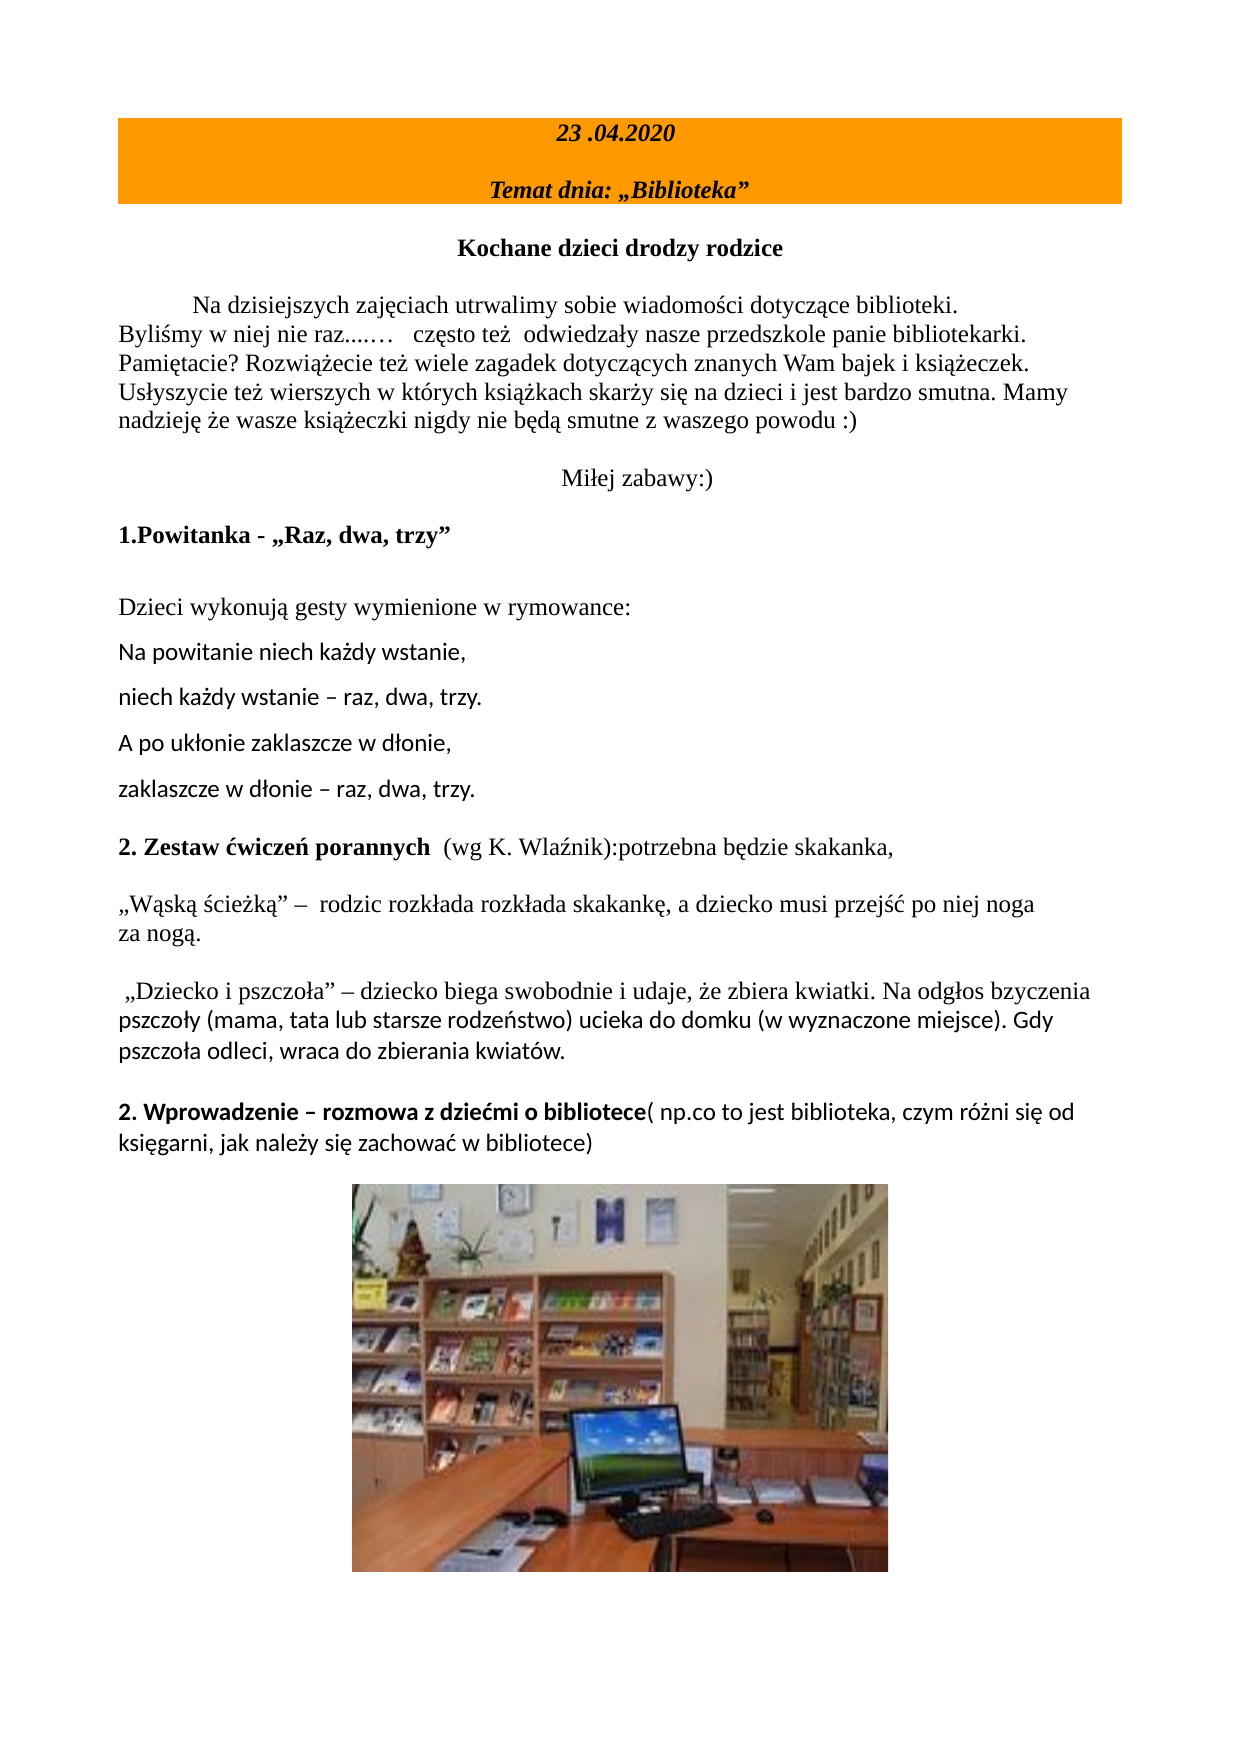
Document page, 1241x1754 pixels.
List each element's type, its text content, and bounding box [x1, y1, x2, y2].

text Temat dnia: „Biblioteka” [118, 176, 1122, 204]
picture [352, 1184, 889, 1572]
text Miłej zabawy:) [118, 463, 1122, 492]
text Usłyszycie też wierszych w których książkach skarży się na dzieci i jest bardzo smutna. Mamy nadzieję że wasze książeczki nigdy nie będą smutne z waszego powodu :) [118, 377, 1122, 434]
list niech każdy wstanie – raz, dwa, trzy. [118, 681, 1122, 712]
text zaklaszcze w dłonie – raz, dwa, trzy. [118, 773, 1122, 803]
text Byliśmy w niej nie raz....… często też odwiedzały nasze przedszkole panie bibliotekarki. Pamiętacie? Rozwiążecie też wiele zagadek dotyczących znanych Wam bajek i książeczek. [118, 319, 1122, 377]
text Dzieci wykonują gesty wymienione w rymowance: [118, 592, 1122, 621]
text 23 .04.2020 [118, 118, 1122, 147]
list A po ukłonie zaklaszcze w dłonie, [118, 727, 1122, 758]
text „Wąską ścieżką” – rodzic rozkłada rozkłada skakankę, a dziecko musi przejść po niej noga [118, 889, 1122, 918]
text Na dzisiejszych zajęciach utrwalimy sobie wiadomości dotyczące biblioteki. [118, 291, 1122, 319]
text 2. Wprowadzenie – rozmowa z dziećmi o bibliotece( np.co to jest biblioteka, czym różni się od księgarni, jak należy się zachować w bibliotece) [118, 1096, 1122, 1157]
text 2. Zestaw ćwiczeń porannych (wg K. Wlaźnik):potrzebna będzie skakanka, [118, 832, 1122, 861]
text Kochane dzieci drodzy rodzice [118, 233, 1122, 262]
text „Dziecko i pszczoła” – dziecko biega swobodnie i udaje, że zbiera kwiatki. Na odgłos bzyczenia [118, 976, 1122, 1004]
text 1.Powitanka - „Raz, dwa, trzy” [118, 521, 1122, 549]
text pszczoły (mama, tata lub starsze rodzeństwo) ucieka do domku (w wyznaczone miejsce). Gdy pszczoła odleci, wraca do zbierania kwiatów. [118, 1004, 1122, 1066]
list Na powitanie niech każdy wstanie, [118, 636, 1122, 666]
text za nogą. [118, 918, 1122, 947]
